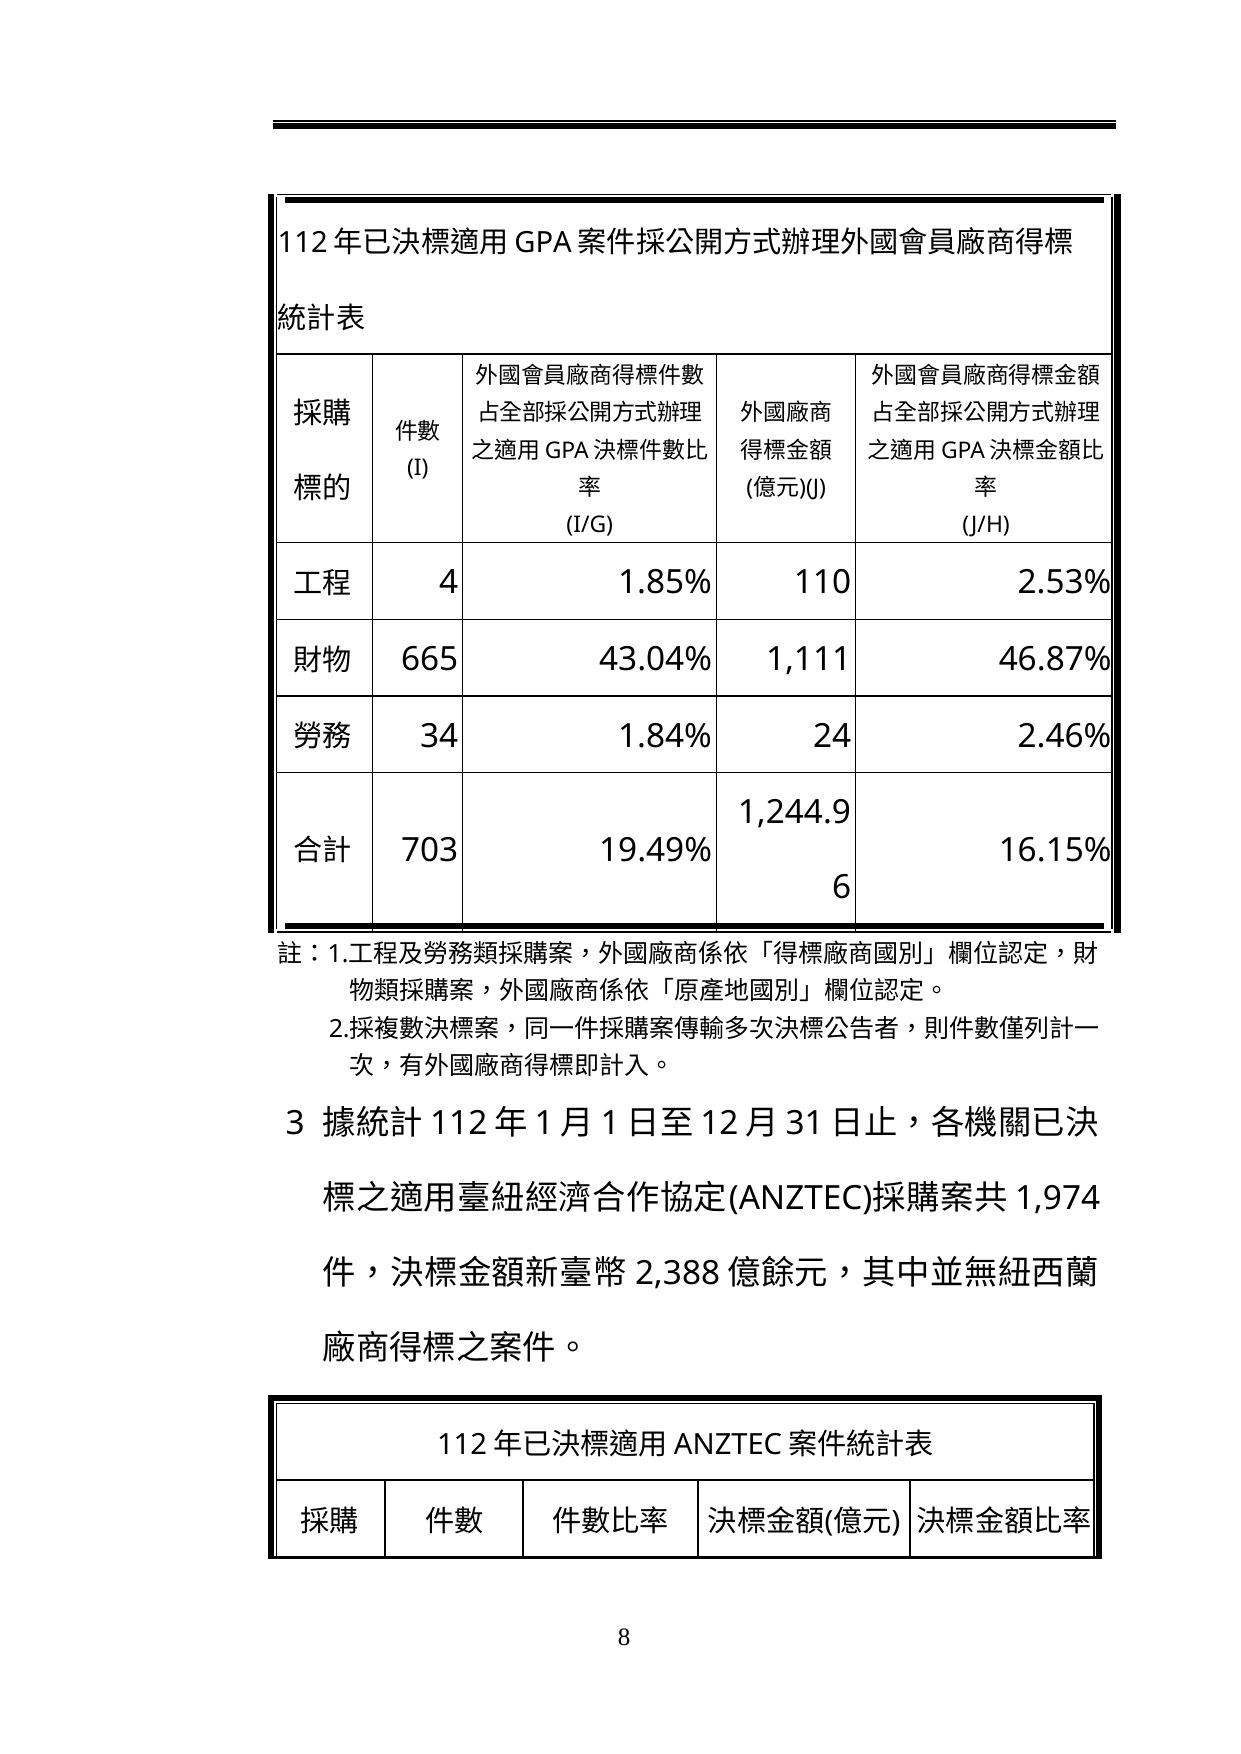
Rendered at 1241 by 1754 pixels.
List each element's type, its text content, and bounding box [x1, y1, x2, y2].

table_cell 件數比率 [524, 1481, 697, 1556]
table_cell 註：1.工程及勞務類採購案，外國廠商係依「得標廠商國別」欄位認定，財物類採購案，外國廠商係依「原產地國別」欄位認定。 2.採複數決標案，同一件採購案傳輸多次決標公告者，則件數僅列計一次，有外國廠商得標即計入。 [273, 923, 1116, 1082]
table_cell 工程 [277, 543, 372, 618]
table_cell 16.15% [856, 773, 1111, 923]
table_cell 件數 (I) [373, 355, 462, 542]
table_cell 1.84% [463, 697, 716, 772]
table_cell 665 [373, 620, 462, 695]
table_cell 外國會員廠商得標金額 占全部採公開方式辦理之適用GPA決標金額比率 (J/H) [856, 355, 1111, 542]
table_cell 1,244.96 [717, 773, 855, 923]
table_cell 2.53% [856, 543, 1111, 618]
table_cell 1,111 [717, 620, 855, 695]
table_cell 採購 標的 [277, 355, 372, 542]
table_cell 財物 [277, 620, 372, 695]
table_cell 外國廠商 得標金額 (億元)(J) [717, 355, 855, 542]
list 據統計112年1月1日至12月31日止，各機關已決標之適用臺紐經濟合作協定(ANZTEC)採購案共1,974件，決標金額新臺幣2,388億餘元，其中並無紐西蘭廠商得標之案件。 [285, 1082, 1100, 1382]
table_cell 19.49% [463, 773, 716, 923]
table_cell 2.46% [856, 697, 1111, 772]
table_header 112年已決標適用ANZTEC案件統計表 [277, 1404, 1093, 1479]
table_cell 34 [373, 697, 462, 772]
table_cell 4 [373, 543, 462, 618]
table_cell 112年已決標適用GPA案件採公開方式辦理外國會員廠商得標 統計表 [274, 194, 1114, 353]
table_cell 採購 [277, 1481, 384, 1556]
table_cell 46.87% [856, 620, 1111, 695]
table_cell 決標金額(億元) [699, 1481, 909, 1556]
table_cell 件數 [386, 1481, 522, 1556]
table_cell 1.85% [463, 543, 716, 618]
table_cell 外國會員廠商得標件數 占全部採公開方式辦理之適用GPA決標件數比率 (I/G) [463, 355, 716, 542]
table_cell 703 [373, 773, 462, 923]
table_cell 24 [717, 697, 855, 772]
table_cell 43.04% [463, 620, 716, 695]
table_cell 合計 [277, 773, 372, 923]
table_cell 勞務 [277, 697, 372, 772]
table_cell [273, 129, 1116, 193]
table_cell 110 [717, 543, 855, 618]
table_cell 決標金額比率 [911, 1481, 1093, 1556]
